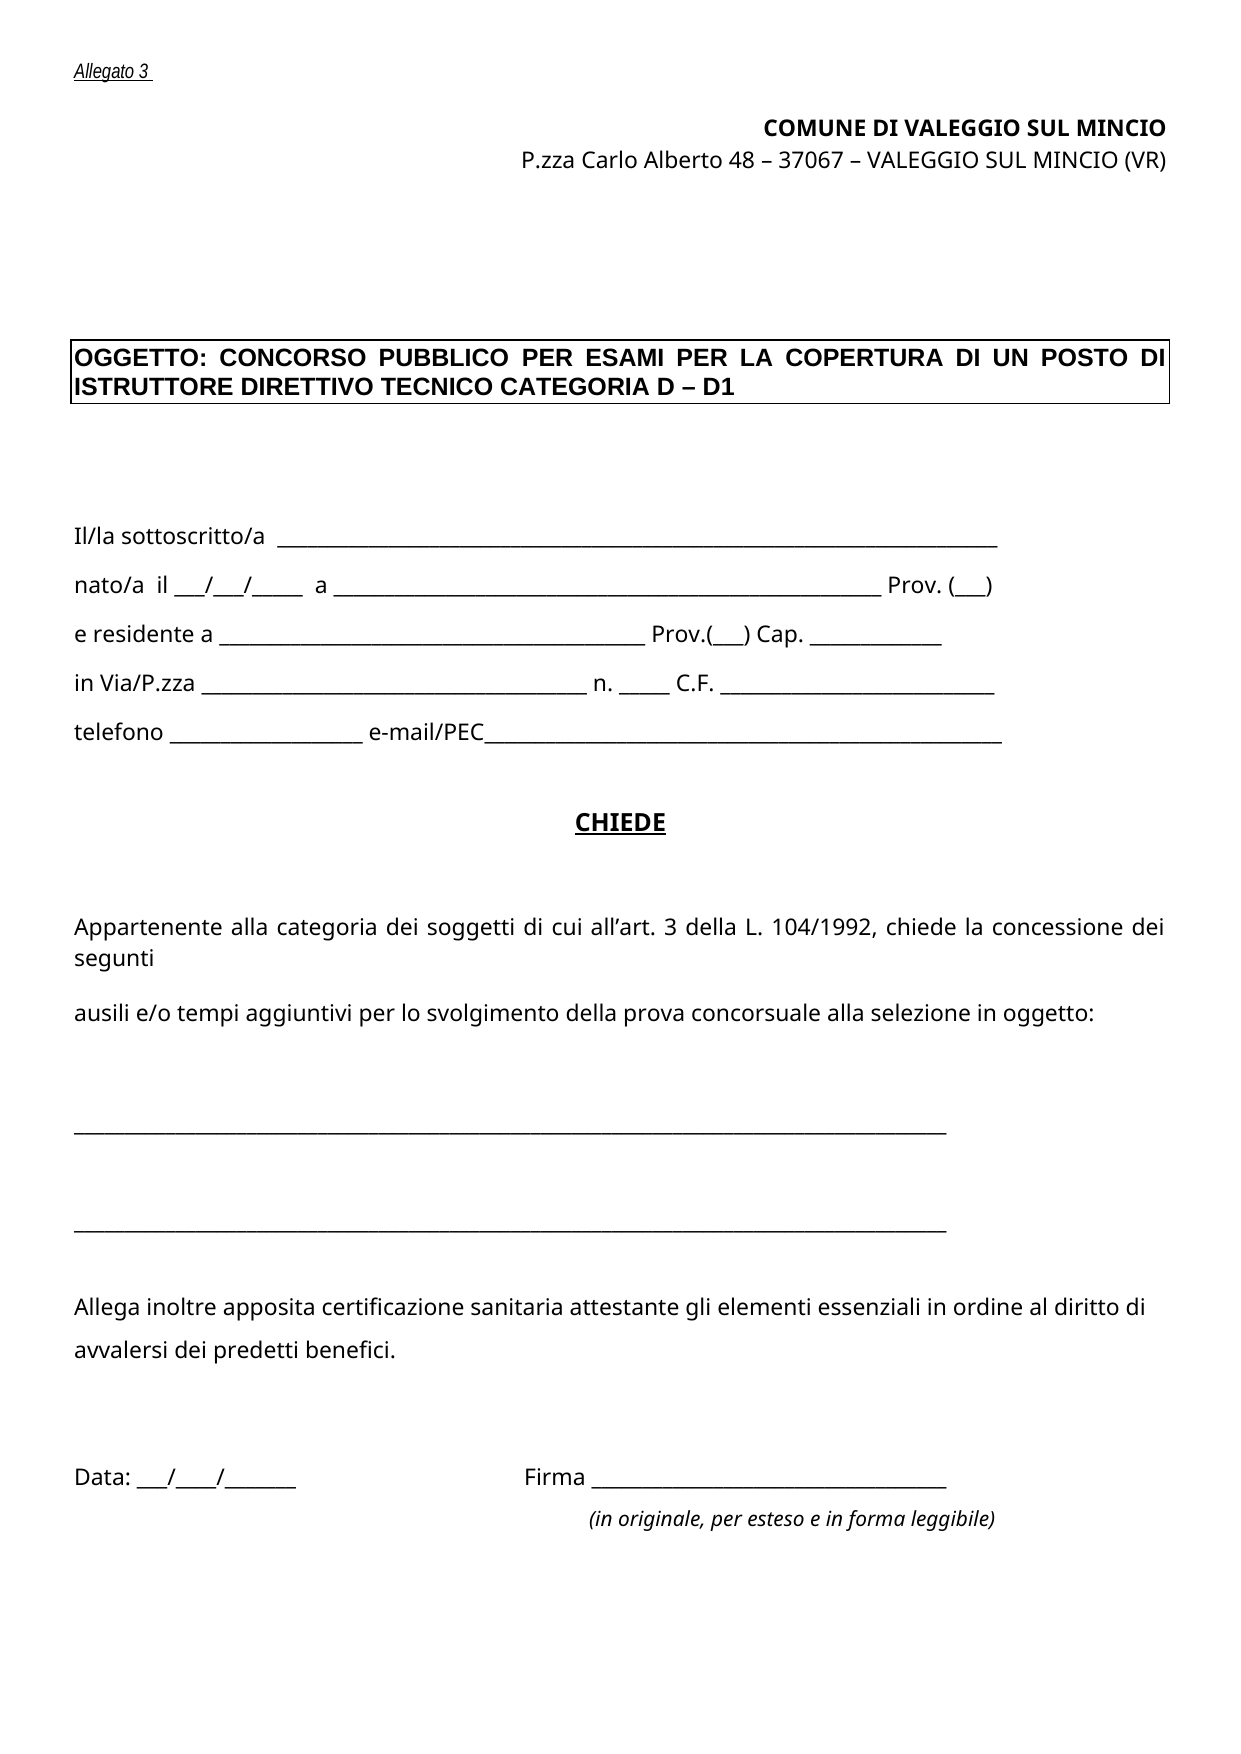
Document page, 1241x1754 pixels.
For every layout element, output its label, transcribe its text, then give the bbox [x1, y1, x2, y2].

text ______________________________________________________________________________________ [74, 1205, 1167, 1236]
text ausili e/o tempi aggiuntivi per lo svolgimento della prova concorsuale alla selezione in oggetto: [74, 997, 1167, 1028]
text nato/a il ___/___/_____ a ______________________________________________________ Prov. (___) [74, 569, 1167, 600]
text e residente a __________________________________________ Prov.(___) Cap. _____________ [74, 618, 1167, 649]
text CHIEDE [74, 804, 1167, 838]
text (in originale, per esteso e in forma leggibile) [74, 1504, 1167, 1532]
text avvalersi dei predetti benefici. [74, 1334, 1167, 1365]
text in Via/P.zza ______________________________________ n. _____ C.F. ___________________________ [74, 667, 1167, 698]
text COMUNE DI VALEGGIO SUL MINCIO [74, 112, 1167, 143]
text Data: ___/____/_______ Firma ___________________________________ [74, 1461, 1167, 1492]
text Appartenente alla categoria dei soggetti di cui all’art. 3 della L. 104/1992, chiede la concessione dei segunti [74, 911, 1167, 974]
text P.zza Carlo Alberto 48 – 37067 – VALEGGIO SUL MINCIO (VR) [74, 143, 1167, 175]
text Il/la sottoscritto/a _______________________________________________________________________ [74, 520, 1167, 551]
text telefono ___________________ e-mail/PEC___________________________________________________ [74, 716, 1167, 747]
text ______________________________________________________________________________________ [74, 1107, 1167, 1138]
text Allegato 3 [74, 59, 1167, 83]
text Allega inoltre apposita certificazione sanitaria attestante gli elementi essenziali in ordine al diritto di [74, 1291, 1167, 1322]
text OGGETTO: CONCORSO PUBBLICO per esami per la copertura di un posto di Istruttore Direttivo Tecnico Categoria D – D1 [72, 341, 1169, 403]
